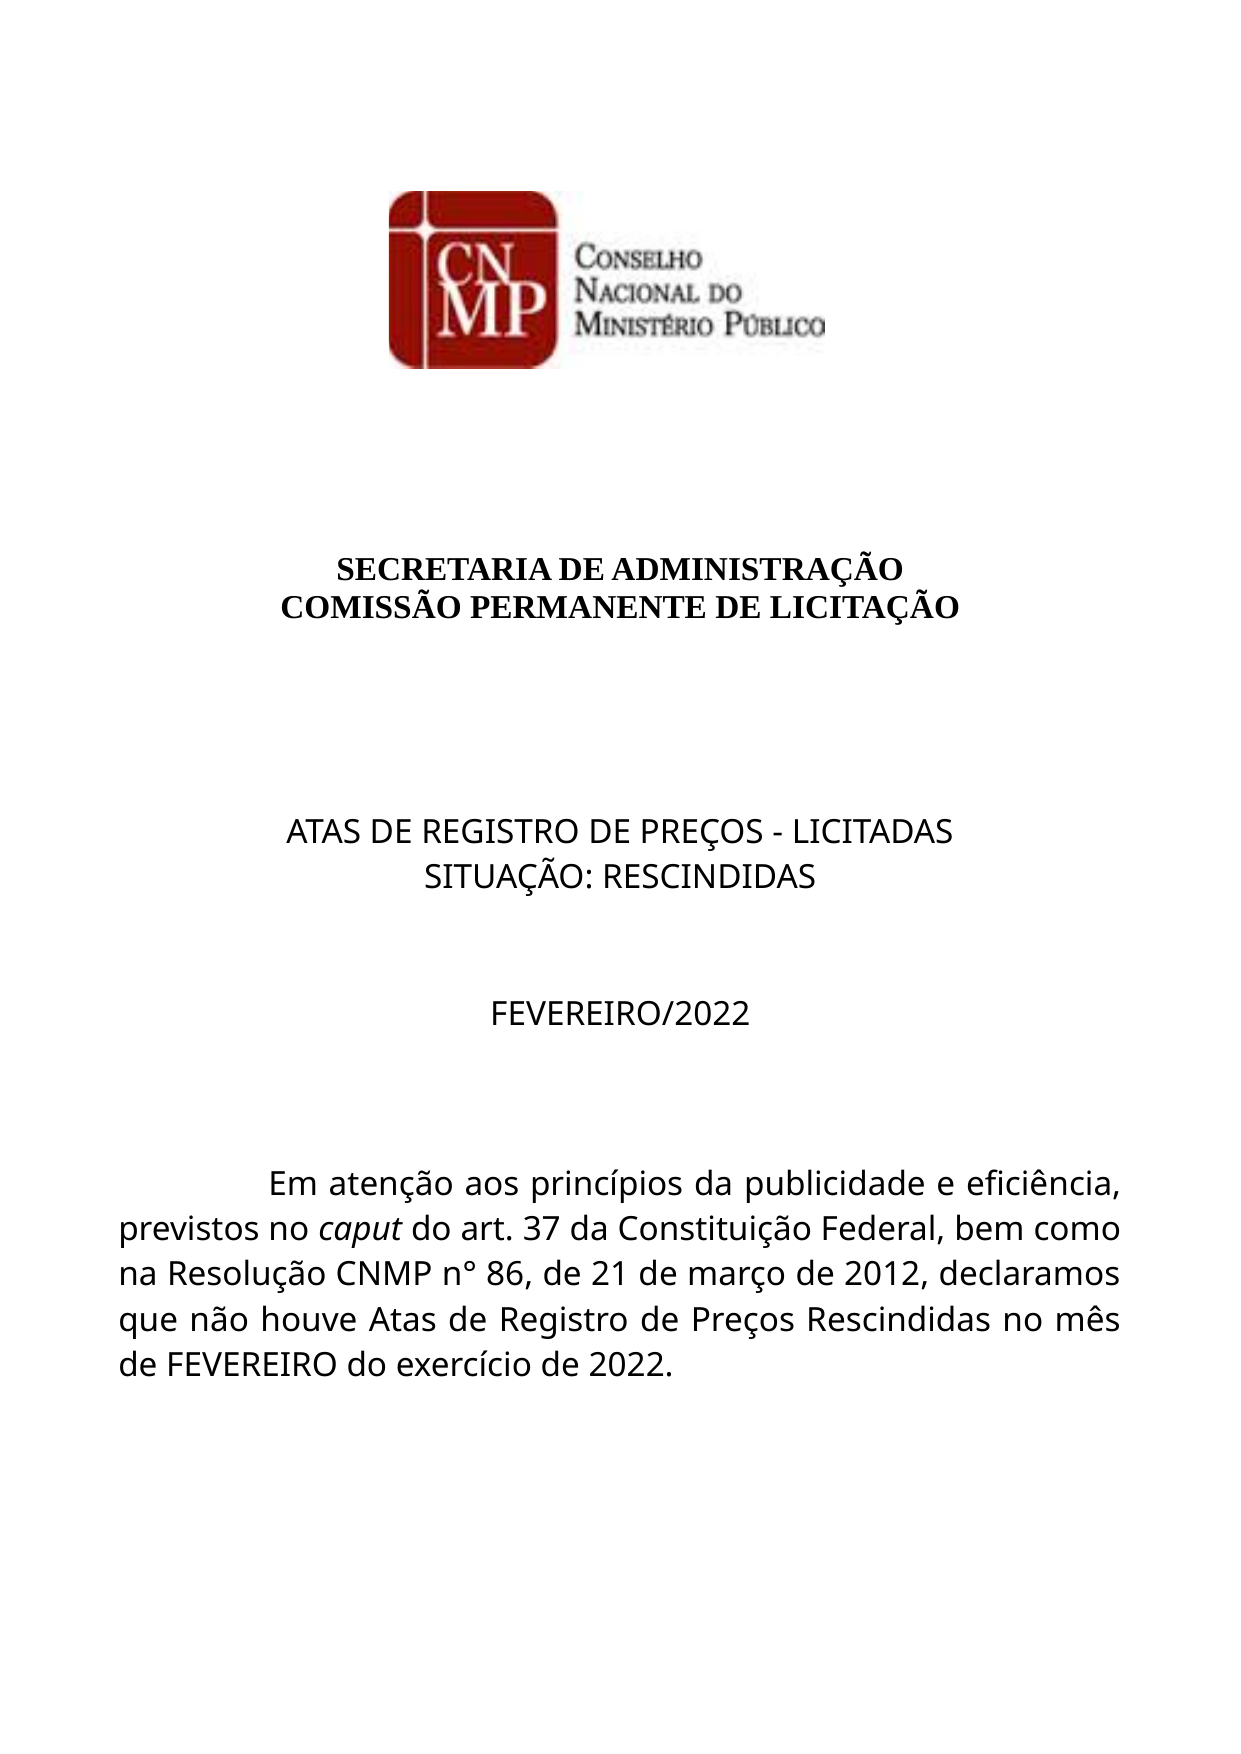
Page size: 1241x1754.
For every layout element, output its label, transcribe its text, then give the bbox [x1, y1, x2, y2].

text SECRETARIA DE ADMINISTRAÇÃO [118, 549, 1122, 588]
text Em atenção aos princípios da publicidade e eficiência, previstos no caput do art. 37 da Constituição Federal, bem como na Resolução CNMP n° 86, de 21 de março de 2012, declaramos que não houve Atas de Registro de Preços Rescindidas no mês de FEVEREIRO do exercício de 2022. [118, 1159, 1122, 1386]
text SITUAÇÃO: RESCINDIDAS [118, 853, 1122, 898]
text ATAS DE REGISTRO DE PREÇOS - LICITADAS [118, 808, 1122, 853]
text COMISSÃO PERMANENTE DE LICITAÇÃO [118, 588, 1122, 626]
text FEVEREIRO/2022 [118, 989, 1122, 1035]
